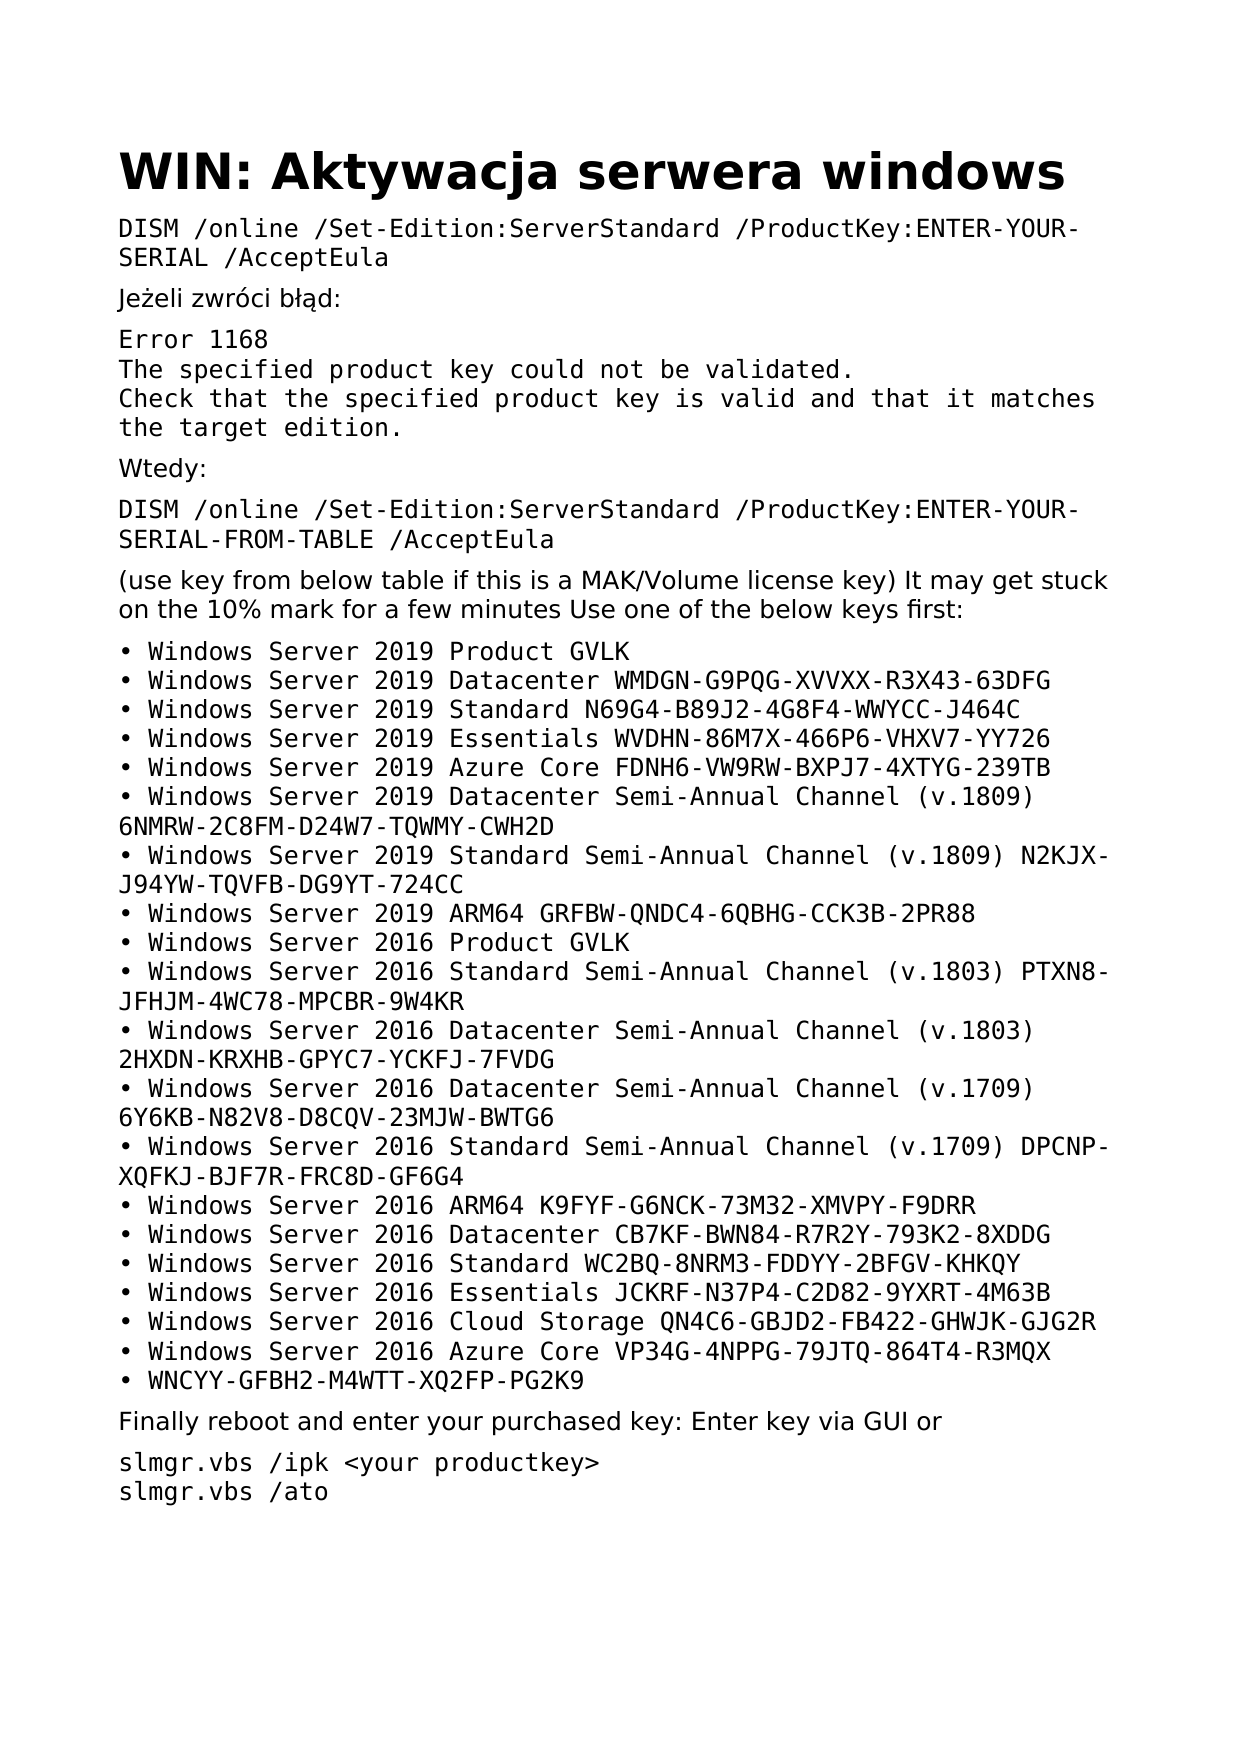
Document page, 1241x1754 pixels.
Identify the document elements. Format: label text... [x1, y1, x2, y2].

text Finally reboot and enter your purchased key: Enter key via GUI or [118, 1407, 1122, 1436]
subtitle WIN: Aktywacja serwera windows [118, 143, 1122, 201]
text DISM /online /Set-Edition:ServerStandard /ProductKey:ENTER-YOUR-SERIAL /AcceptEula [118, 214, 1122, 272]
text Jeżeli zwróci błąd: [118, 284, 1122, 313]
text Error 1168 The specified product key could not be validated. Check that the specified product key is valid and that it matches the target edition. [118, 326, 1122, 442]
text • Windows Server 2019 Product GVLK • Windows Server 2019 Datacenter WMDGN-G9PQG-XVVXX-R3X43-63DFG • Windows Server 2019 Standard N69G4-B89J2-4G8F4-WWYCC-J464C • Windows Server 2019 Essentials WVDHN-86M7X-466P6-VHXV7-YY726 • Windows Server 2019 Azure Core FDNH6-VW9RW-BXPJ7-4XTYG-239TB • Windows Server 2019 Datacenter Semi-Annual Channel (v.1809) 6NMRW-2C8FM-D24W7-TQWMY-CWH2D • Windows Server 2019 Standard Semi-Annual Channel (v.1809) N2KJX-J94YW-TQVFB-DG9YT-724CC • Windows Server 2019 ARM64 GRFBW-QNDC4-6QBHG-CCK3B-2PR88 • Windows Server 2016 Product GVLK • Windows Server 2016 Standard Semi-Annual Channel (v.1803) PTXN8-JFHJM-4WC78-MPCBR-9W4KR • Windows Server 2016 Datacenter Semi-Annual Channel (v.1803) 2HXDN-KRXHB-GPYC7-YCKFJ-7FVDG • Windows Server 2016 Datacenter Semi-Annual Channel (v.1709) 6Y6KB-N82V8-D8CQV-23MJW-BWTG6 • Windows Server 2016 Standard Semi-Annual Channel (v.1709) DPCNP-XQFKJ-BJF7R-FRC8D-GF6G4 • Windows Server 2016 ARM64 K9FYF-G6NCK-73M32-XMVPY-F9DRR • Windows Server 2016 Datacenter CB7KF-BWN84-R7R2Y-793K2-8XDDG • Windows Server 2016 Standard WC2BQ-8NRM3-FDDYY-2BFGV-KHKQY • Windows Server 2016 Essentials JCKRF-N37P4-C2D82-9YXRT-4M63B • Windows Server 2016 Cloud Storage QN4C6-GBJD2-FB422-GHWJK-GJG2R • Windows Server 2016 Azure Core VP34G-4NPPG-79JTQ-864T4-R3MQX • WNCYY-GFBH2-M4WTT-XQ2FP-PG2K9 [118, 637, 1122, 1395]
text (use key from below table if this is a MAK/Volume license key) It may get stuck on the 10% mark for a few minutes Use one of the below keys first: [118, 566, 1122, 624]
text DISM /online /Set-Edition:ServerStandard /ProductKey:ENTER-YOUR-SERIAL-FROM-TABLE /AcceptEula [118, 496, 1122, 554]
text slmgr.vbs /ipk <your productkey> slmgr.vbs /ato [118, 1448, 1122, 1507]
text Wtedy: [118, 454, 1122, 483]
